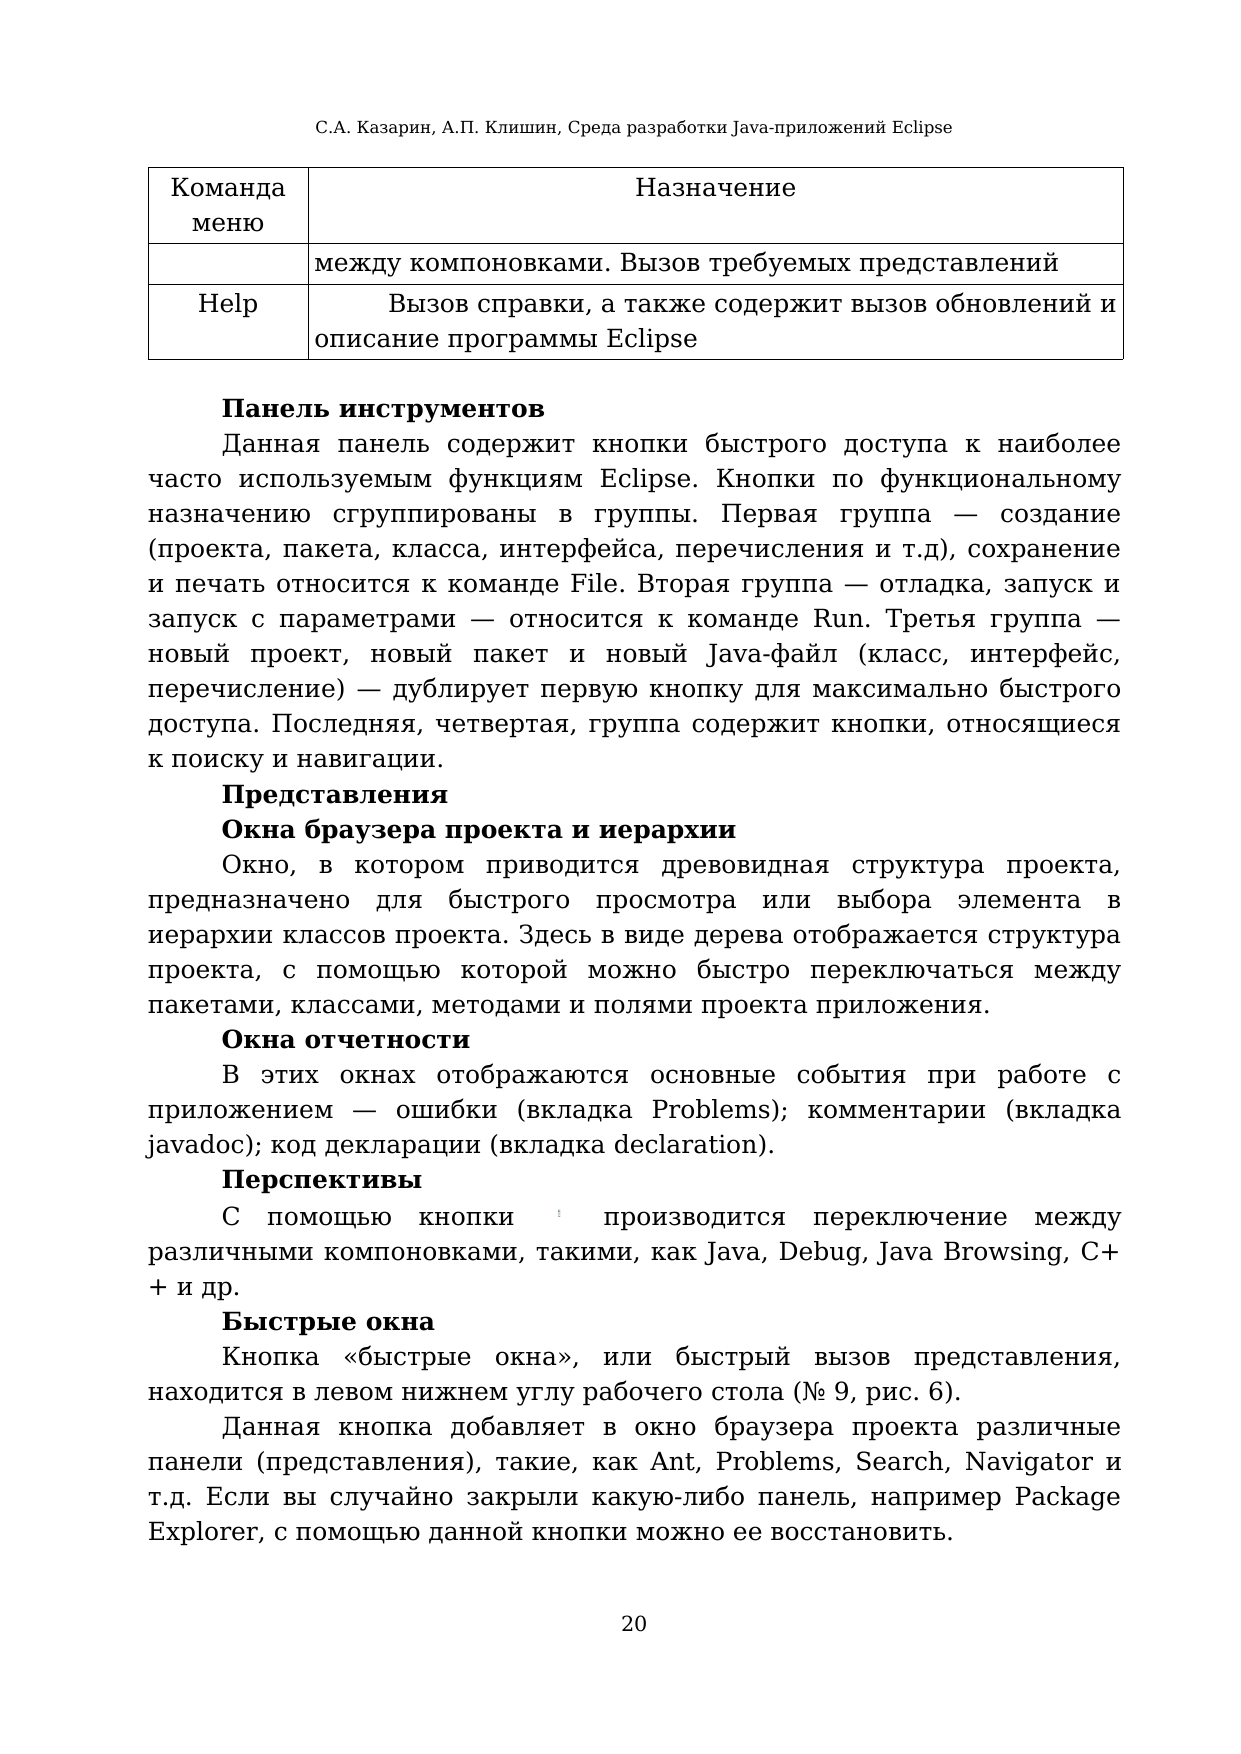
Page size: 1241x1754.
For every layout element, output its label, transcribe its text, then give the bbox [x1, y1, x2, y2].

text С помощью кнопки производится переключение между различными компоновками, такими, как Java, Debug, Java Browsing, C++ и др. [148, 1201, 1122, 1301]
text В этих окнах отображаются основные события при работе с приложением — ошибки (вкладка Problems); комментарии (вкладка javadoc); код декларации (вкладка declaration). [148, 1060, 1122, 1159]
table_cell Help [149, 285, 308, 359]
text Перспективы [148, 1165, 1122, 1195]
text Быстрые окна [148, 1307, 1122, 1337]
text Данная панель содержит кнопки быстрого доступа к наиболее часто используемым функциям Eclipse. Кнопки по функциональному назначению сгруппированы в группы. Первая группа — создание (проекта, пакета, класса, интерфейса, перечисления и т.д), сохранение и печать относится к команде File. Вторая группа — отладка, запуск и запуск с параметрами — относится к команде Run. Третья группа — новый проект, новый пакет и новый Java-файл (класс, интерфейс, перечисление) — дублирует первую кнопку для максимально быстрого доступа. Последняя, четвертая, группа содержит кнопки, относящиеся к поиску и навигации. [148, 430, 1122, 774]
table_header Назначение [309, 168, 1123, 243]
table_cell между компоновками. Вызов требуемых представлений [309, 244, 1123, 283]
text Окна отчетности [148, 1025, 1122, 1054]
text Панель инструментов [148, 394, 1122, 424]
text Кнопка «быстрые окна», или быстрый вызов представления, находится в левом нижнем углу рабочего стола (№ 9, рис. 6). [148, 1342, 1122, 1407]
text Окна браузера проекта и иерархии [148, 815, 1122, 844]
text Данная кнопка добавляет в окно браузера проекта различные панели (представления), такие, как Ant, Problems, Search, Navigator и т.д. Если вы случайно закрыли какую-либо панель, например Package Explorer, с помощью данной кнопки можно ее восстановить. [148, 1412, 1122, 1547]
text Представления [148, 780, 1122, 809]
table_cell Вызов справки, а также содержит вызов обновлений и описание программы Eclipse [309, 285, 1123, 359]
text Окно, в котором приводится древовидная структура проекта, предназначено для быстрого просмотра или выбора элемента в иерархии классов проекта. Здесь в виде дерева отображается структура проекта, с помощью которой можно быстро переключаться между пакетами, классами, методами и полями проекта приложения. [148, 850, 1122, 1019]
table_cell [149, 244, 308, 283]
table_header Команда меню [149, 168, 308, 243]
